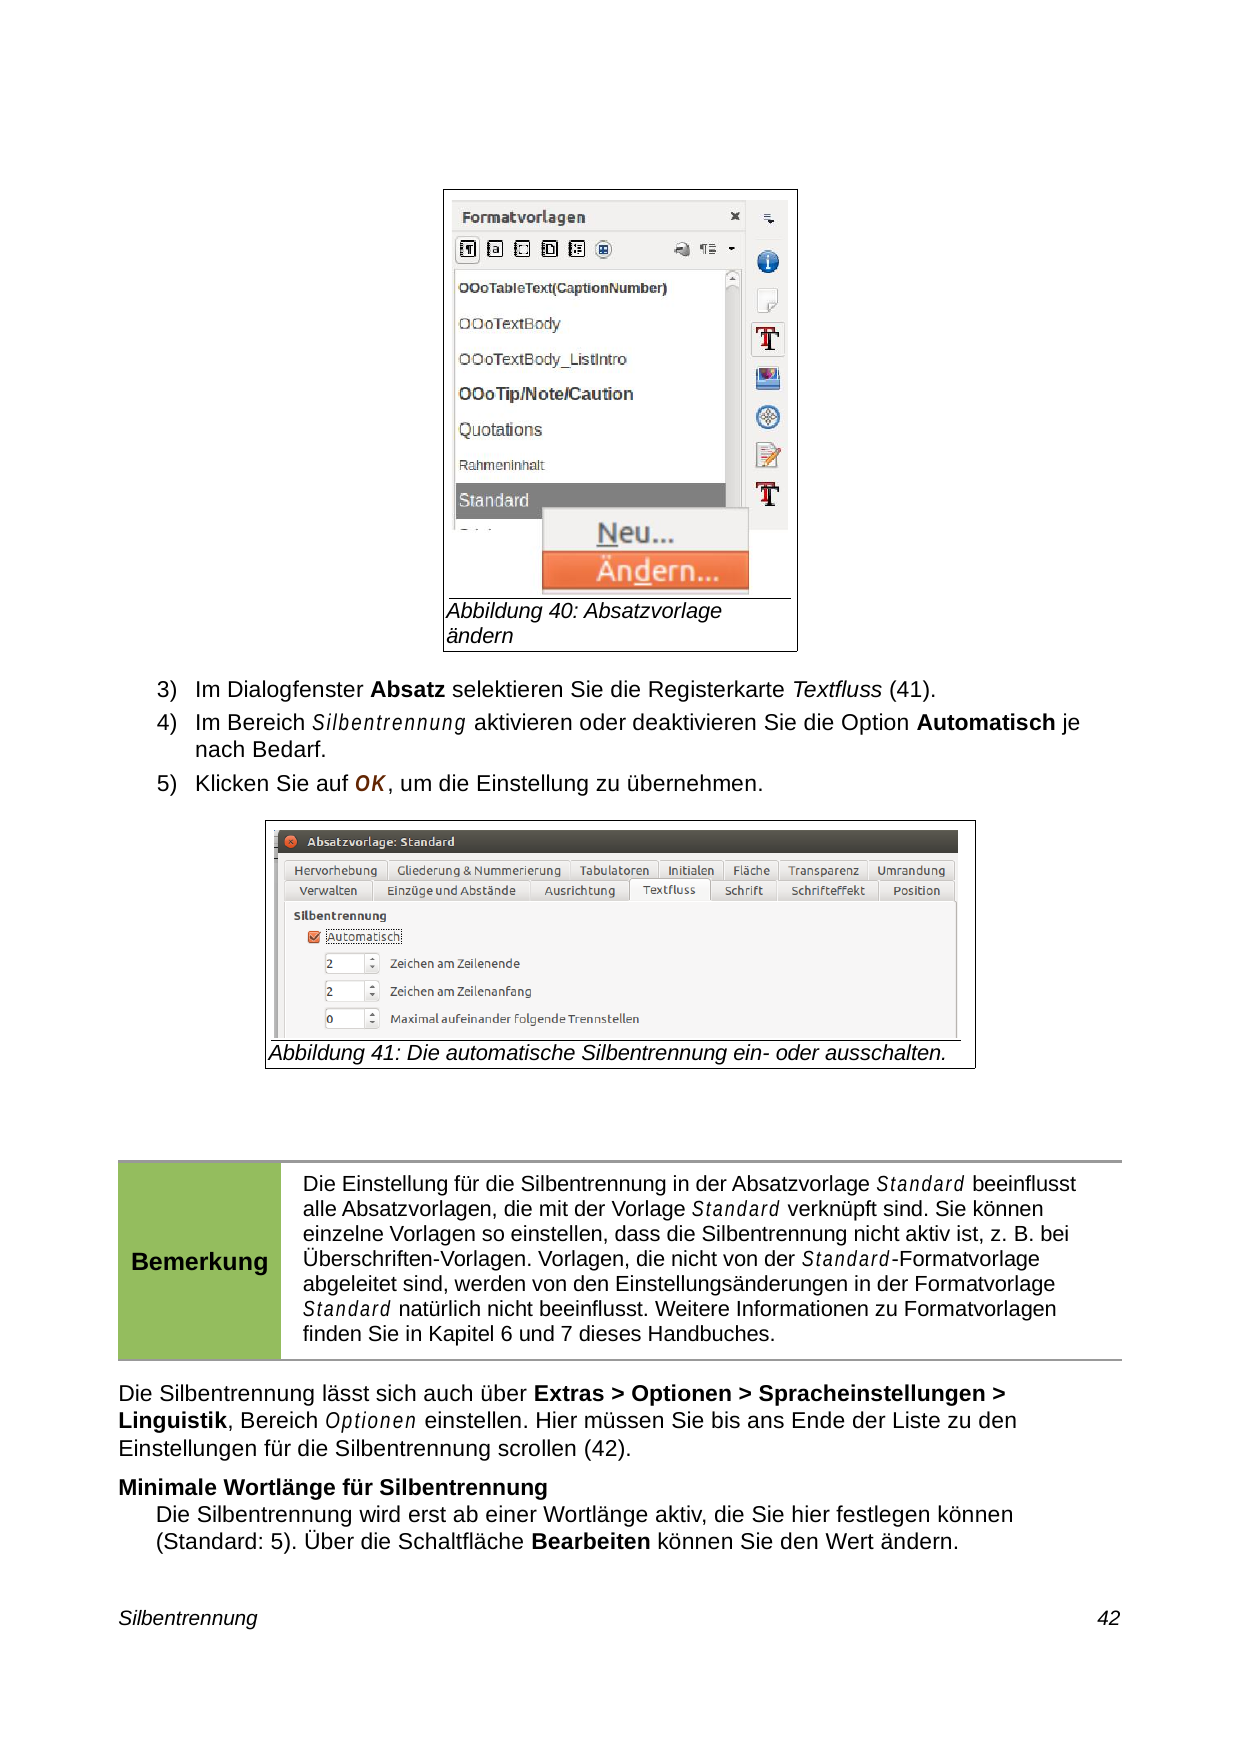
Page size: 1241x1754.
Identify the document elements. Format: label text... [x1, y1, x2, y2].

picture [274, 830, 958, 1038]
list Klicken Sie auf OK, um die Einstellung zu übernehmen. [177, 769, 1122, 796]
picture [451, 200, 788, 595]
text Abbildung 40: Absatzvorlage ändern [446, 191, 794, 648]
list Im Bereich Silbentrennung aktivieren oder deaktivieren Sie die Option Automatisch je nach Bedarf. [177, 708, 1122, 763]
table_header Die Einstellung für die Silbentrennung in der Absatzvorlage Standard beeinflusst alle Absatzvorlagen, die mit der Vorlage Standard verknüpft sind. Sie können einzelne Vorlagen so einstellen, dass die Silbentrennung nicht aktiv ist, z. B. bei Überschriften-Vorlagen. Vorlagen, die nicht von der Standard-Formatvorlage abgeleitet sind, werden von den Einstellungsänderungen in der Formatvorlage Standard natürlich nicht beeinflusst. Weitere Informationen zu Formatvorlagen finden Sie in Kapitel 6 und 7 dieses Handbuches. [281, 1163, 1122, 1359]
text Die Silbentrennung wird erst ab einer Wortlänge aktiv, die Sie hier festlegen können (Standard: 5). Über die Schaltfläche Bearbeiten können Sie den Wert ändern. [156, 1501, 1122, 1555]
list Im Dialogfenster Absatz selektieren Sie die Registerkarte Textfluss (Abbildung 41). [177, 675, 1122, 702]
text Minimale Wortlänge für Silbentrennung [118, 1473, 1122, 1501]
table_header Bemerkung [118, 1163, 281, 1359]
text Die Silbentrennung lässt sich auch über Extras > Optionen > Spracheinstellungen > Linguistik, Bereich Optionen einstellen. Hier müssen Sie bis ans Ende der Liste zu den Einstellungen für die Silbentrennung scrollen (Abbildung 42). [118, 1380, 1122, 1461]
text Abbildung 41: Die automatische Silbentrennung ein- oder ausschalten. [268, 823, 972, 1065]
